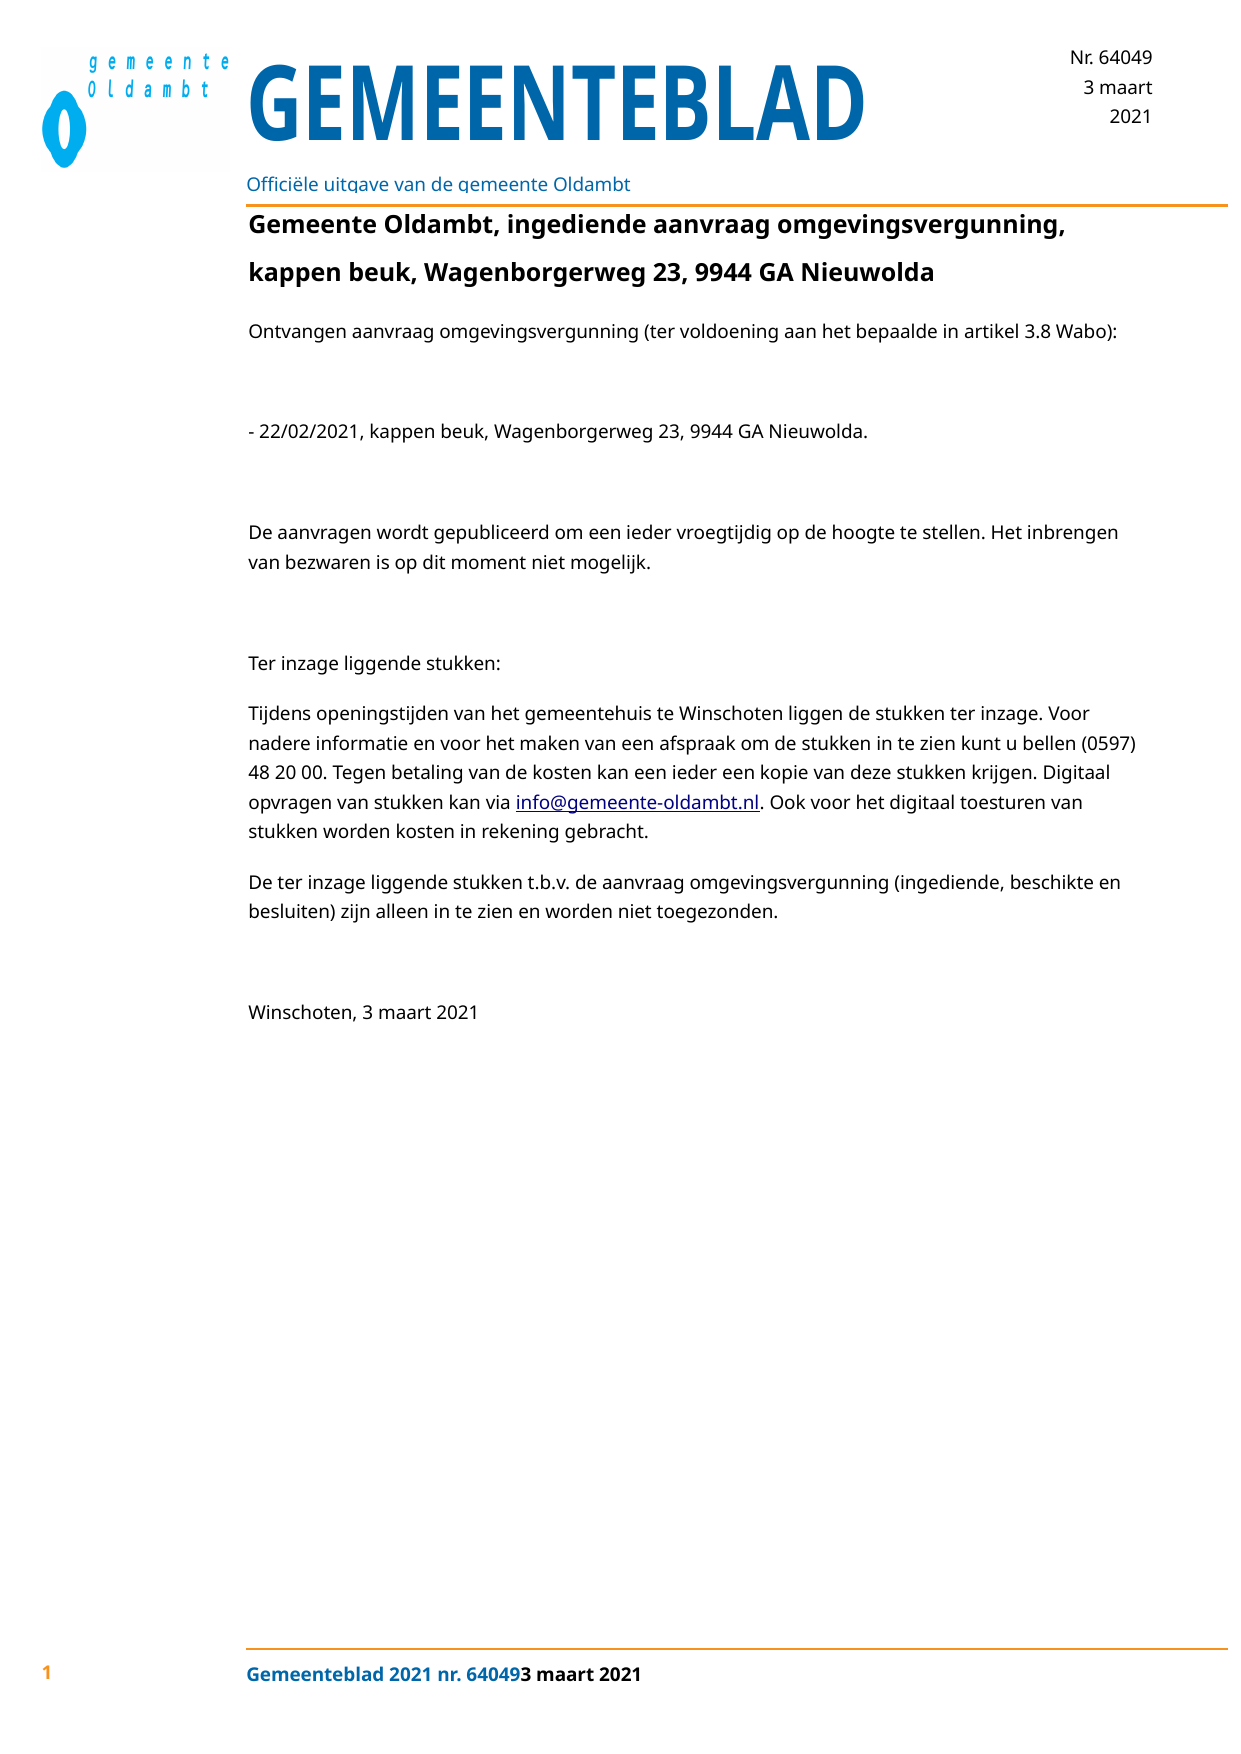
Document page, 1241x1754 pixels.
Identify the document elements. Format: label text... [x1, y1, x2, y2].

text Ter inzage liggende stukken: [248, 650, 1152, 676]
text De ter inzage liggende stukken t.b.v. de aanvraag omgevingsvergunning (ingediende, beschikte en besluiten) zijn alleen in te zien en worden niet toegezonden. [248, 869, 1152, 924]
text Gemeente Oldambt, ingediende aanvraag omgevingsvergunning, kappen beuk, Wagenborgerweg 23, 9944 GA Nieuwolda [248, 207, 1152, 288]
picture [41, 47, 231, 172]
text Tijdens openingstijden van het gemeentehuis te Winschoten liggen de stukken ter inzage. Voor nadere informatie en voor het maken van een afspraak om de stukken in te zien kunt u bellen (0597) 48 20 00. Tegen betaling van de kosten kan een ieder een kopie van deze stukken krijgen. Digitaal opvragen van stukken kan via info@gemeente-oldambt.nl. Ook voor het digitaal toesturen van stukken worden kosten in rekening gebracht. [248, 700, 1152, 844]
text Winschoten, 3 maart 2021 [248, 999, 1152, 1025]
text De aanvragen wordt gepubliceerd om een ieder vroegtijdig op de hoogte te stellen. Het inbrengen van bezwaren is op dit moment niet mogelijk. [248, 519, 1152, 575]
text Ontvangen aanvraag omgevingsvergunning (ter voldoening aan het bepaalde in artikel 3.8 Wabo): [248, 318, 1152, 344]
text - 22/02/2021, kappen beuk, Wagenborgerweg 23, 9944 GA Nieuwolda. [248, 419, 1152, 444]
